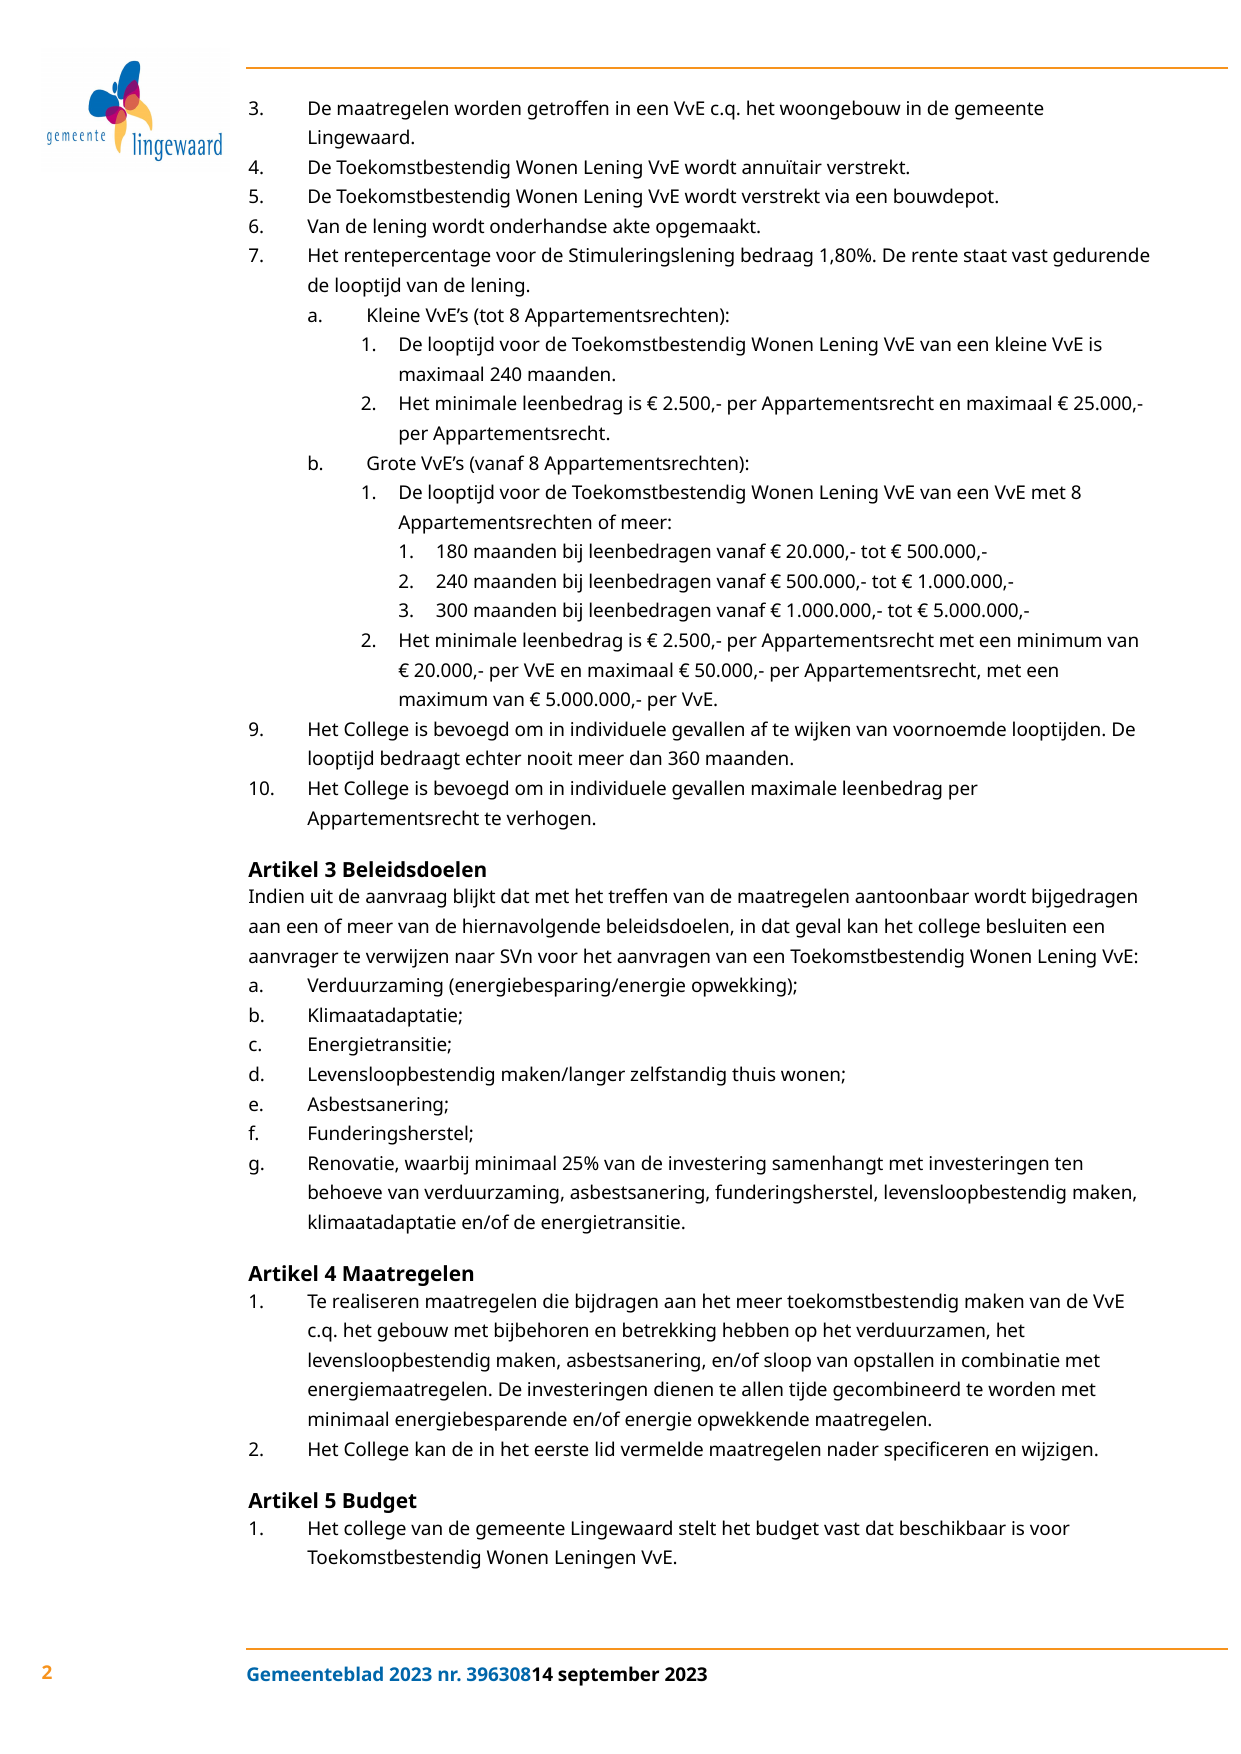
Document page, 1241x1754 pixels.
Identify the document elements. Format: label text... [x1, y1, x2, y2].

picture [41, 47, 231, 172]
list Het College is bevoegd om in individuele gevallen af te wijken van voornoemde looptijden. De looptijd bedraagt echter nooit meer dan 360 maanden. [248, 716, 1152, 771]
list 240 maanden bij leenbedragen vanaf € 500.000,- tot € 1.000.000,- [398, 568, 1152, 594]
list Funderingsherstel; [248, 1120, 1152, 1146]
list 180 maanden bij leenbedragen vanaf € 20.000,- tot € 500.000,- [398, 538, 1152, 564]
list Klimaatadaptatie; [248, 1002, 1152, 1028]
list Verduurzaming (energiebesparing/energie opwekking); [248, 972, 1152, 998]
list De maatregelen worden getroffen in een VvE c.q. het woongebouw in de gemeente Lingewaard. [248, 95, 1152, 150]
list Het college van de gemeente Lingewaard stelt het budget vast dat beschikbaar is voor Toekomstbestendig Wonen Leningen VvE. [248, 1515, 1152, 1570]
list 300 maanden bij leenbedragen vanaf € 1.000.000,- tot € 5.000.000,- [398, 598, 1152, 623]
list Asbestsanering; [248, 1091, 1152, 1116]
list Het rentepercentage voor de Stimuleringslening bedraag 1,80%. De rente staat vast gedurende de looptijd van de lening. [248, 243, 1152, 298]
list Het College kan de in het eerste lid vermelde maatregelen nader specificeren en wijzigen. [248, 1436, 1152, 1462]
text Artikel 3 Beleidsdoelen [248, 855, 1152, 884]
list De looptijd voor de Toekomstbestendig Wonen Lening VvE van een VvE met 8 Appartementsrechten of meer: [361, 479, 1152, 535]
list Van de lening wordt onderhandse akte opgemaakt. [248, 213, 1152, 239]
list Het College is bevoegd om in individuele gevallen maximale leenbedrag per Appartementsrecht te verhogen. [248, 775, 1152, 831]
list Grote VvE’s (vanaf 8 Appartementsrechten): [307, 450, 1152, 476]
list Levensloopbestendig maken/langer zelfstandig thuis wonen; [248, 1061, 1152, 1087]
list De looptijd voor de Toekomstbestendig Wonen Lening VvE van een kleine VvE is maximaal 240 maanden. [361, 331, 1152, 387]
text Indien uit de aanvraag blijkt dat met het treffen van de maatregelen aantoonbaar wordt bijgedragen aan een of meer van de hiernavolgende beleidsdoelen, in dat geval kan het college besluiten een aanvrager te verwijzen naar SVn voor het aanvragen van een Toekomstbestendig Wonen Lening VvE: [248, 884, 1152, 968]
list Te realiseren maatregelen die bijdragen aan het meer toekomstbestendig maken van de VvE c.q. het gebouw met bijbehoren en betrekking hebben op het verduurzamen, het levensloopbestendig maken, asbestsanering, en/of sloop van opstallen in combinatie met energiemaatregelen. De investeringen dienen te allen tijde gecombineerd te worden met minimaal energiebesparende en/of energie opwekkende maatregelen. [248, 1288, 1152, 1432]
list Kleine VvE’s (tot 8 Appartementsrechten): [307, 302, 1152, 328]
list De Toekomstbestendig Wonen Lening VvE wordt verstrekt via een bouwdepot. [248, 183, 1152, 209]
list Het minimale leenbedrag is € 2.500,- per Appartementsrecht en maximaal € 25.000,- per Appartementsrecht. [361, 391, 1152, 446]
list Renovatie, waarbij minimaal 25% van de investering samenhangt met investeringen ten behoeve van verduurzaming, asbestsanering, funderingsherstel, levensloopbestendig maken, klimaatadaptatie en/of de energietransitie. [248, 1150, 1152, 1235]
list Het minimale leenbedrag is € 2.500,- per Appartementsrecht met een minimum van € 20.000,- per VvE en maximaal € 50.000,- per Appartementsrecht, met een maximum van € 5.000.000,- per VvE. [361, 627, 1152, 712]
list Energietransitie; [248, 1032, 1152, 1057]
text Artikel 5 Budget [248, 1486, 1152, 1515]
list De Toekomstbestendig Wonen Lening VvE wordt annuïtair verstrekt. [248, 154, 1152, 180]
text Artikel 4 Maatregelen [248, 1259, 1152, 1288]
